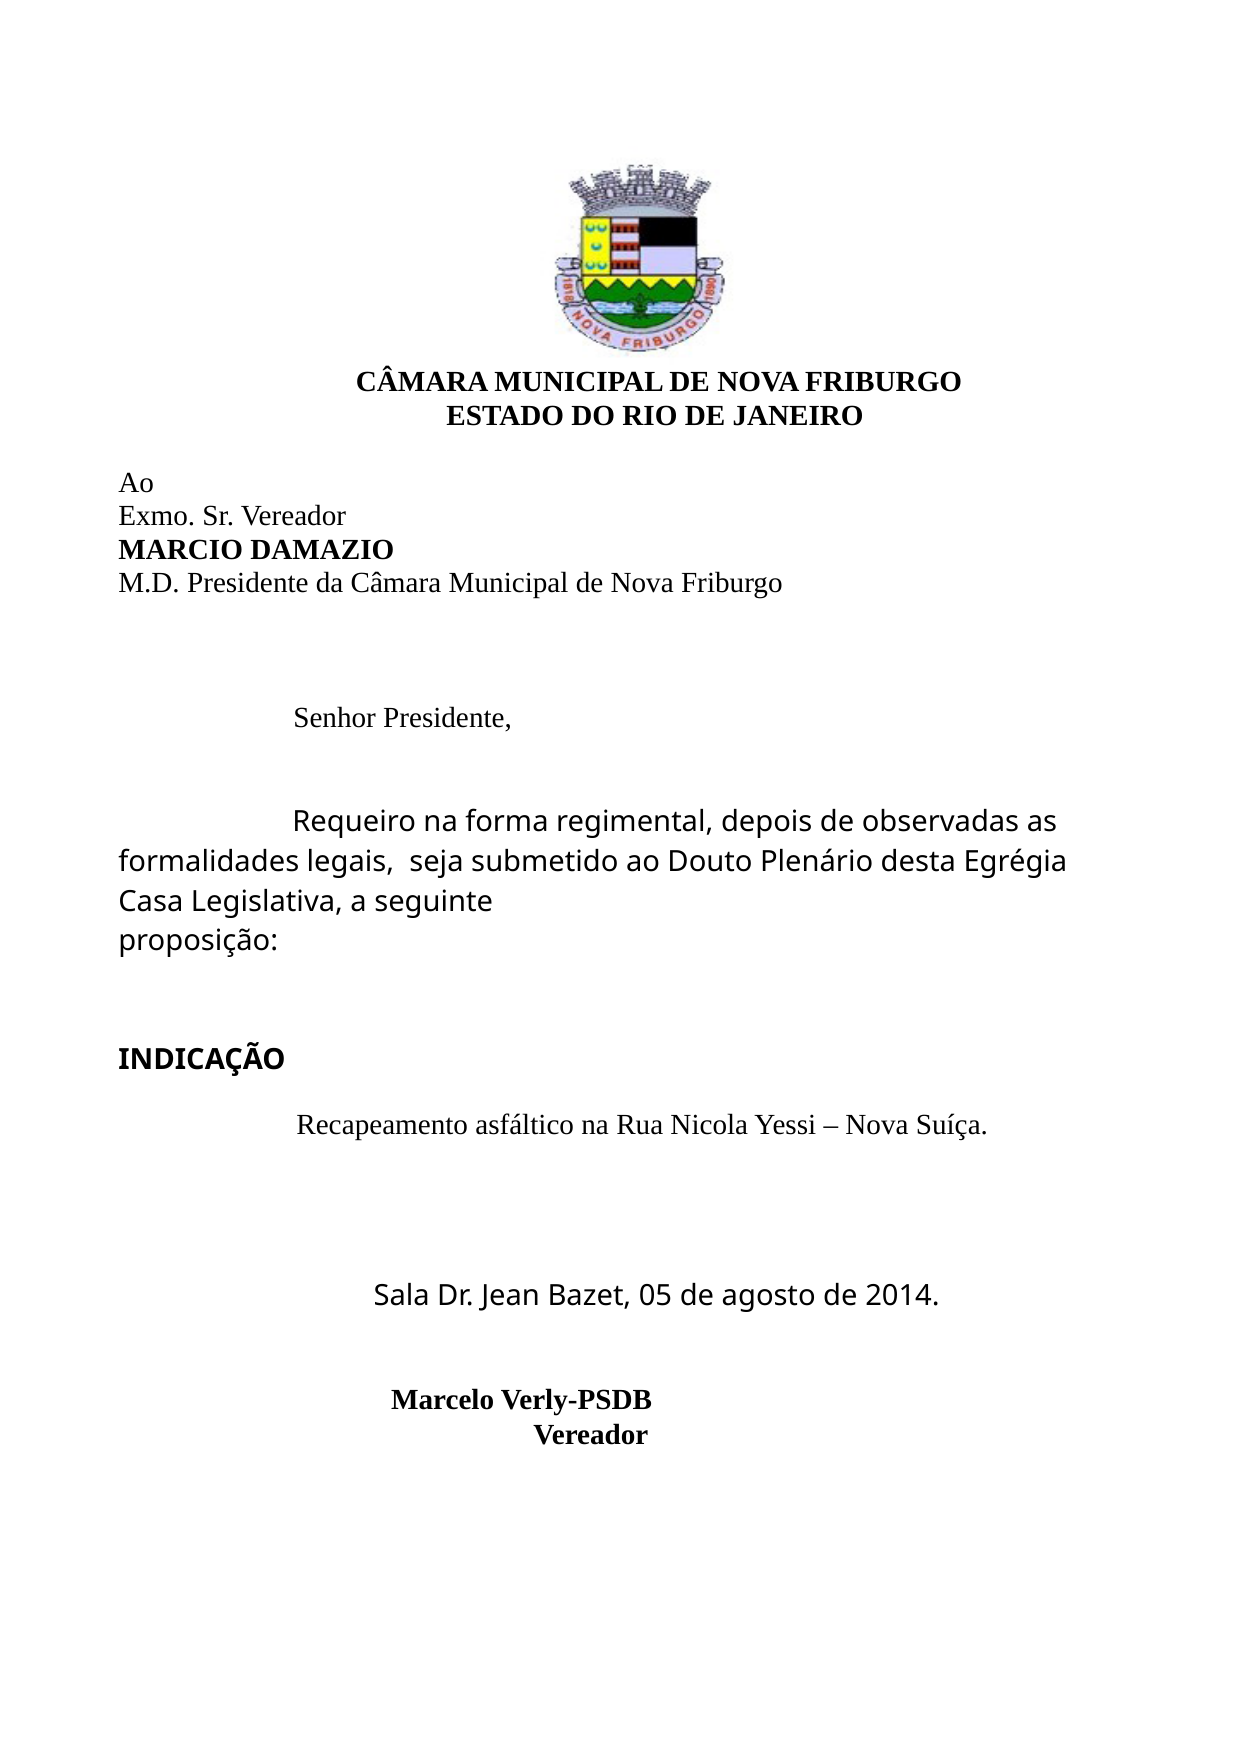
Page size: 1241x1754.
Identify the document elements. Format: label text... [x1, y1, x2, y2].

text M.D. Presidente da Câmara Municipal de Nova Friburgo [118, 566, 1122, 599]
text CÂMARA MUNICIPAL DE NOVA FRIBURGO [118, 118, 1122, 398]
text ESTADO DO RIO DE JANEIRO [118, 398, 1122, 431]
text MARCIO DAMAZIO [118, 532, 1122, 566]
text Vereador [118, 1417, 1122, 1451]
text Recapeamento asfáltico na Rua Nicola Yessi – Nova Suíça. [118, 1107, 1122, 1141]
text Ao [118, 465, 1122, 498]
text INDICAÇÃO [118, 1038, 1122, 1078]
text Senhor Presidente, [118, 700, 1122, 733]
text Requeiro na forma regimental, depois de observadas as formalidades legais, seja submetido ao Douto Plenário desta Egrégia Casa Legislativa, a seguinte [118, 800, 1122, 919]
text Sala Dr. Jean Bazet, 05 de agosto de 2014. [118, 1275, 1122, 1314]
text proposição: [118, 919, 1122, 959]
text Exmo. Sr. Vereador [118, 498, 1122, 532]
text Marcelo Verly-PSDB [118, 1382, 1122, 1417]
